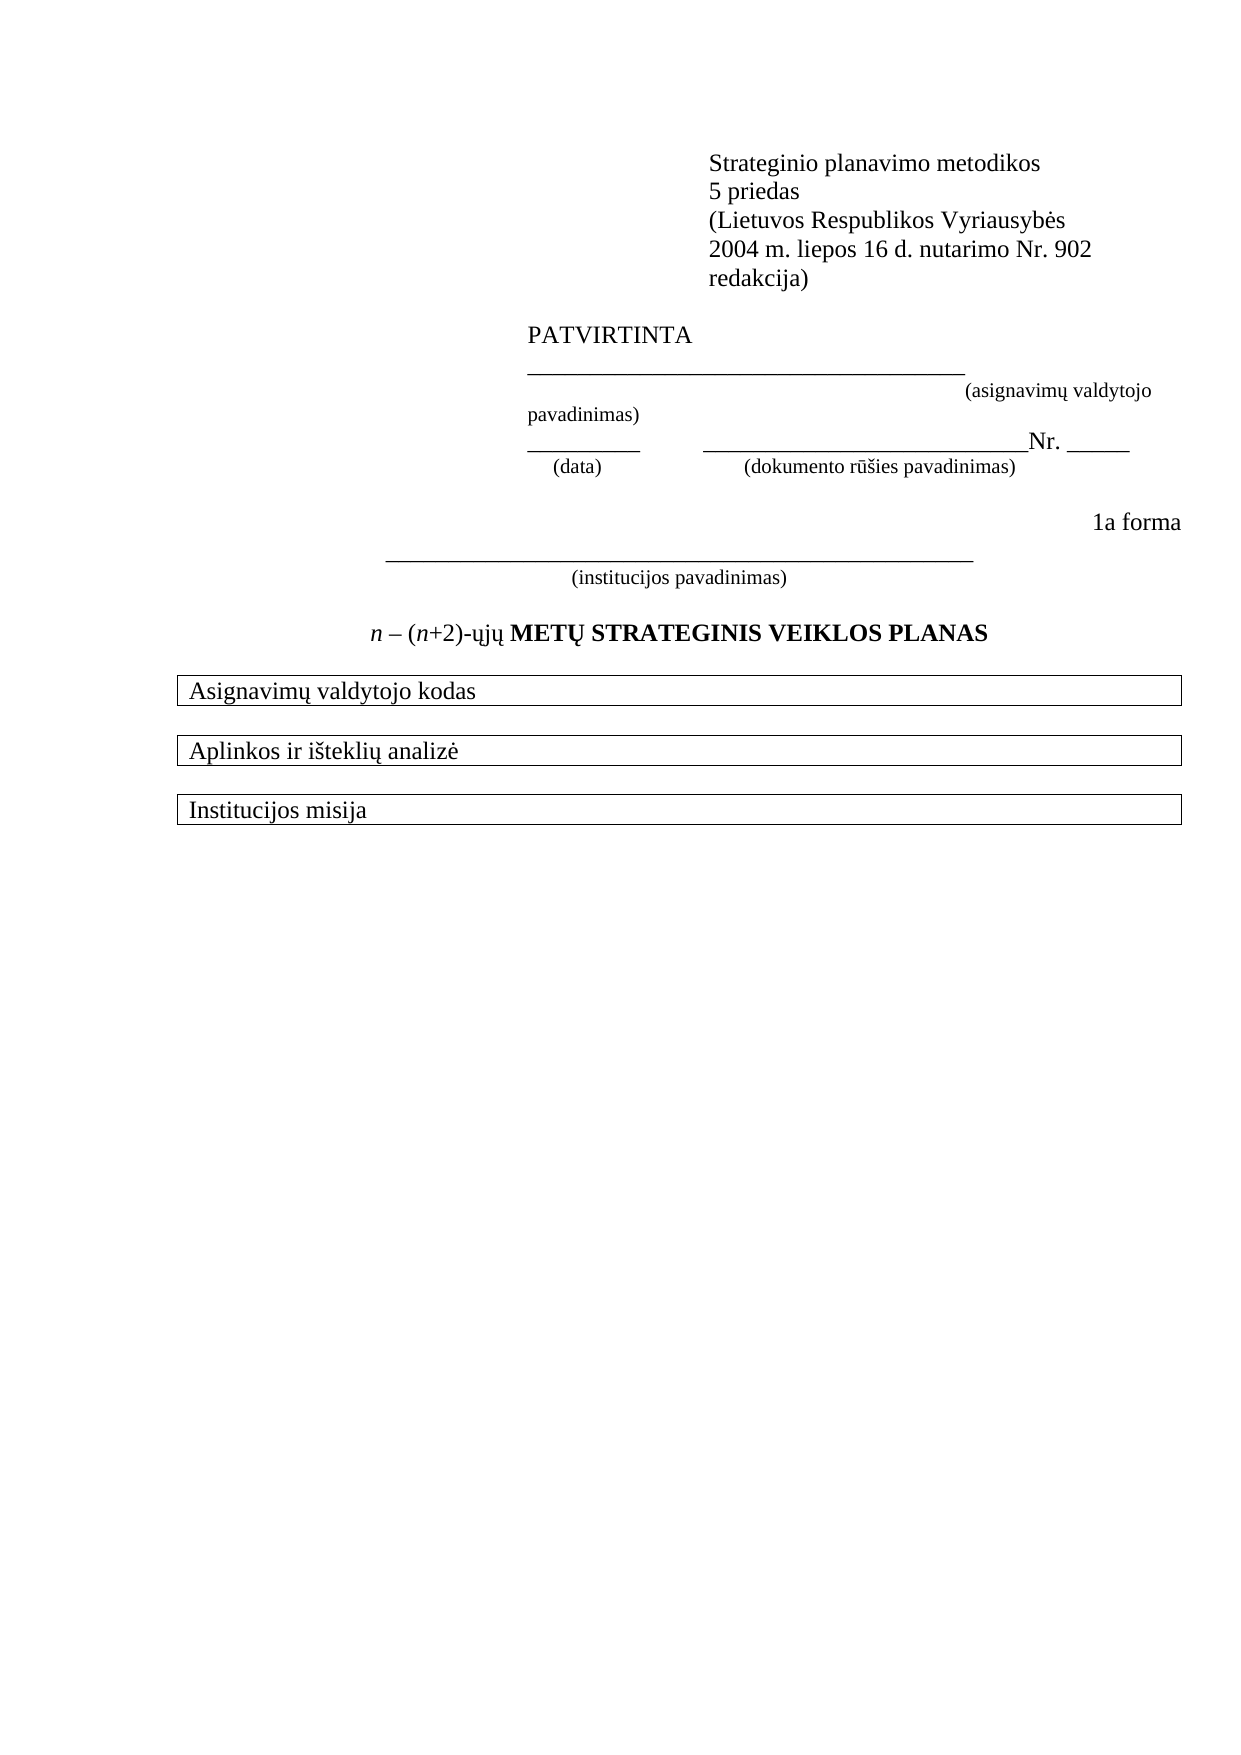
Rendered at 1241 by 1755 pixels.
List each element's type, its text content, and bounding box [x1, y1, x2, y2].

text Strateginio planavimo metodikos [177, 148, 1181, 176]
text redakcija) [177, 263, 1181, 291]
text 5 priedas [177, 176, 1181, 205]
text (data) (dokumento rūšies pavadinimas) [527, 454, 1181, 478]
text 1a forma [527, 507, 1181, 536]
text n – (n+2)-ųjų METŲ strateginis veiklos planas [177, 618, 1181, 646]
text 2004 m. liepos 16 d. nutarimo Nr. 902 [177, 234, 1181, 263]
text _______________________________________________ [177, 536, 1181, 565]
text (Lietuvos Respublikos Vyriausybės [177, 205, 1181, 234]
table_header Institucijos misija [178, 795, 1181, 824]
text (asignavimų valdytojo pavadinimas) [527, 378, 1181, 426]
text ___________________________________ [527, 349, 1181, 378]
text _________ __________________________Nr. _____ [527, 426, 1181, 454]
table_header Aplinkos ir išteklių analizė [178, 736, 1181, 764]
text (institucijos pavadinimas) [177, 565, 1181, 589]
text PATVIRTINTA [527, 320, 1181, 349]
table_header Asignavimų valdytojo kodas [178, 676, 1181, 705]
